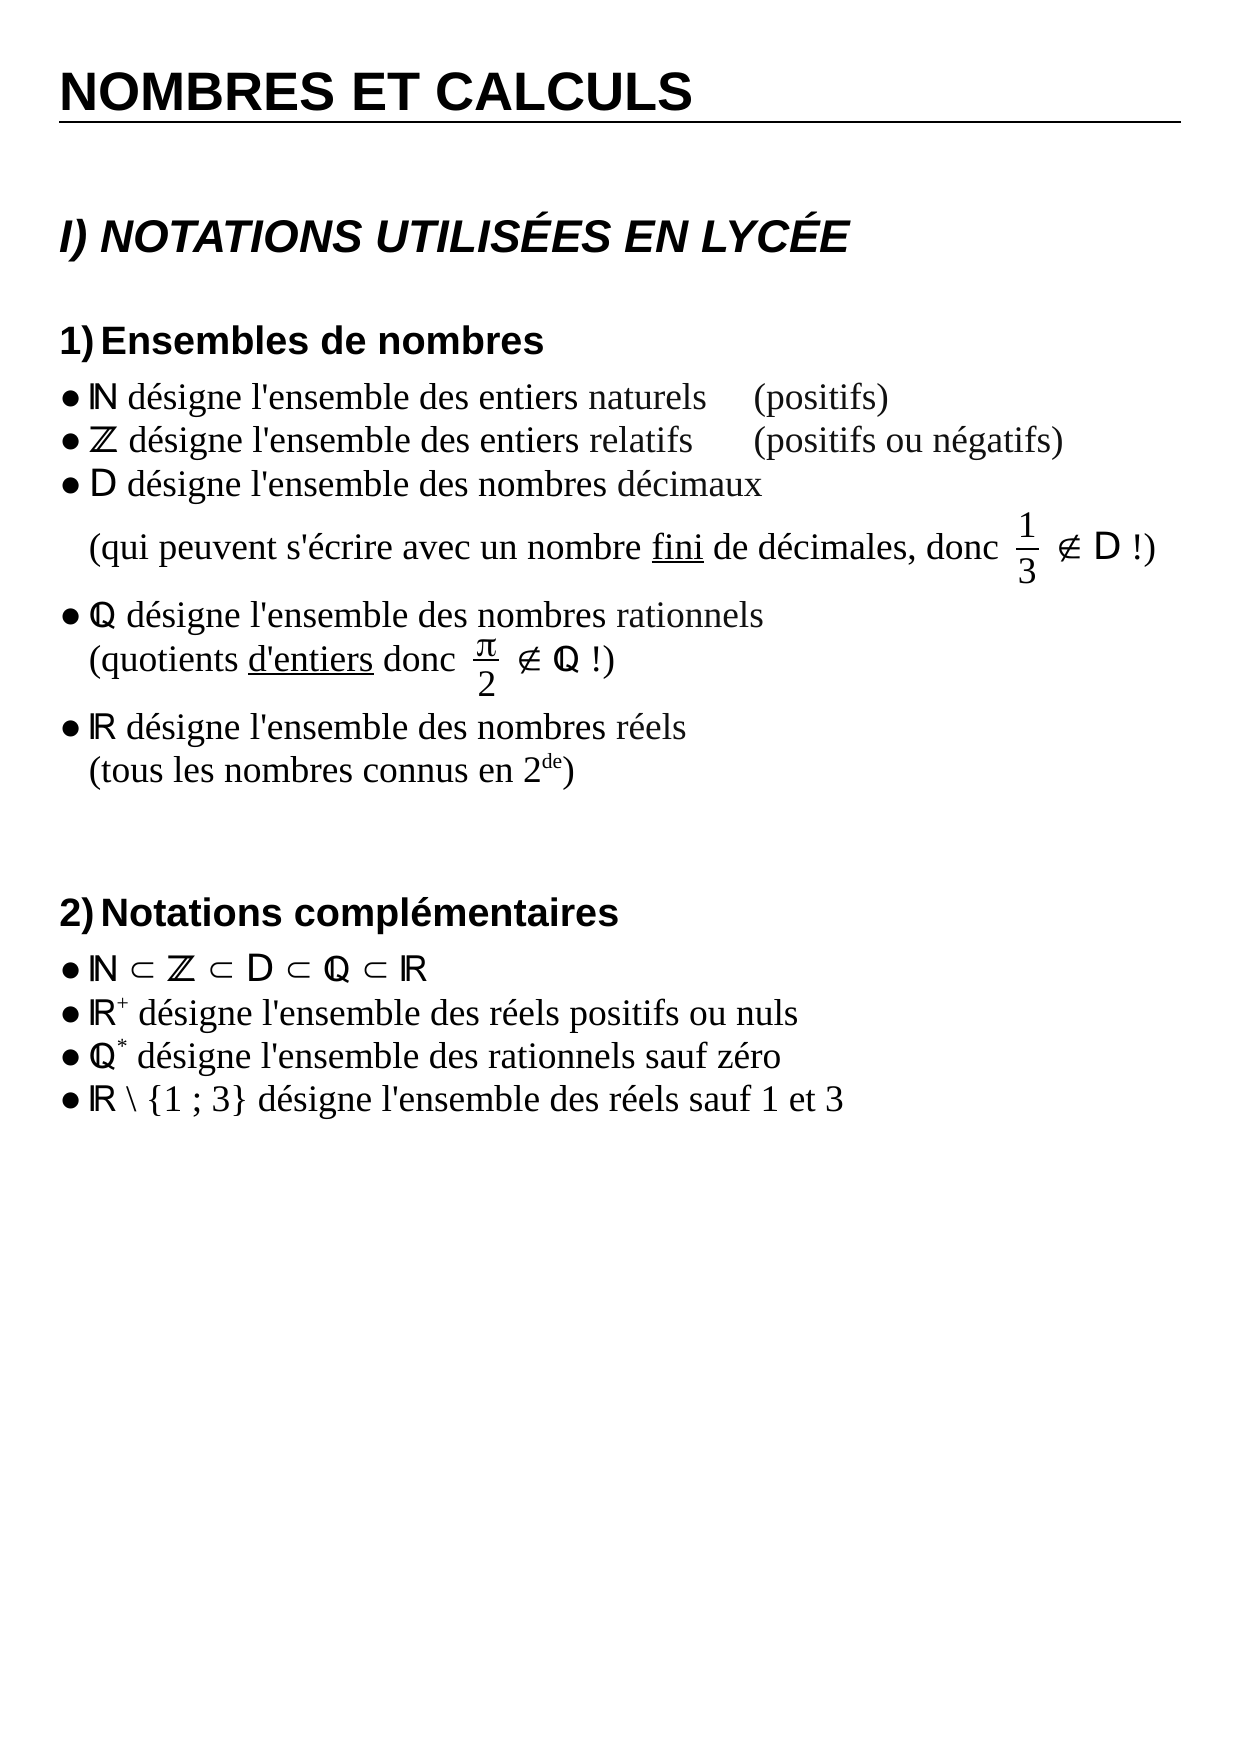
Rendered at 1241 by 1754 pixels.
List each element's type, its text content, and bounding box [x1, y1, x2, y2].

list Notations utilisées en lycée [59, 210, 1181, 262]
list ℝ désigne l'ensemble des nombres réels (tous les nombres connus en 2de) [59, 704, 1181, 791]
list ℕ désigne l'ensemble des entiers naturels (positifs) [59, 375, 1181, 418]
list D désigne l'ensemble des nombres décimaux (qui peuvent s'écrire avec un nombre fini de décimales, donc ∉ D !) [59, 461, 1181, 593]
list ℕ ⊂ ℤ ⊂ D ⊂ ℚ ⊂ ℝ [59, 947, 1181, 990]
list ℚ* désigne l'ensemble des rationnels sauf zéro [59, 1033, 1181, 1076]
list ℝ+ désigne l'ensemble des réels positifs ou nuls [59, 990, 1181, 1033]
list Ensembles de nombres [59, 317, 1181, 363]
list ℝ \ {1 ; 3} désigne l'ensemble des réels sauf 1 et 3 [59, 1076, 1181, 1119]
list ℚ désigne l'ensemble des nombres rationnels (quotients d'entiers donc ∉ ℚ !) [59, 593, 1181, 704]
list Notations complémentaires [59, 889, 1181, 935]
list ℤ désigne l'ensemble des entiers relatifs (positifs ou négatifs) [59, 418, 1181, 461]
text Nombres et calculs [59, 59, 1181, 121]
